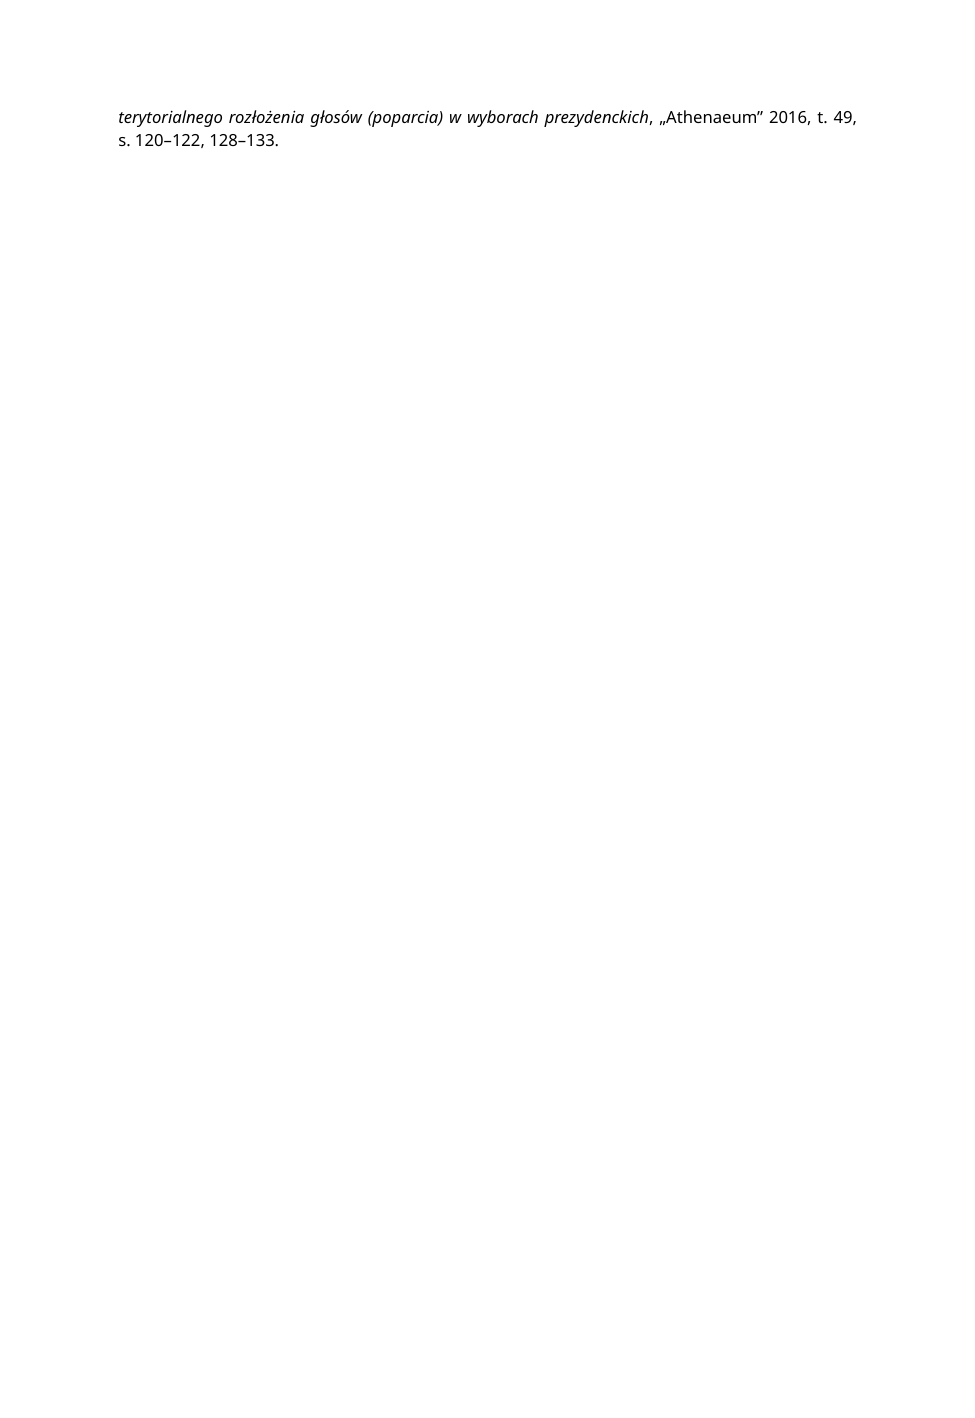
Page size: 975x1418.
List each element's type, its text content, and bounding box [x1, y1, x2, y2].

text terytorialnego rozłożenia głosów (poparcia) w wyborach prezydenckich, „Athenaeum” 2016, t. 49, s. 120–122, 128–133. [118, 106, 857, 152]
